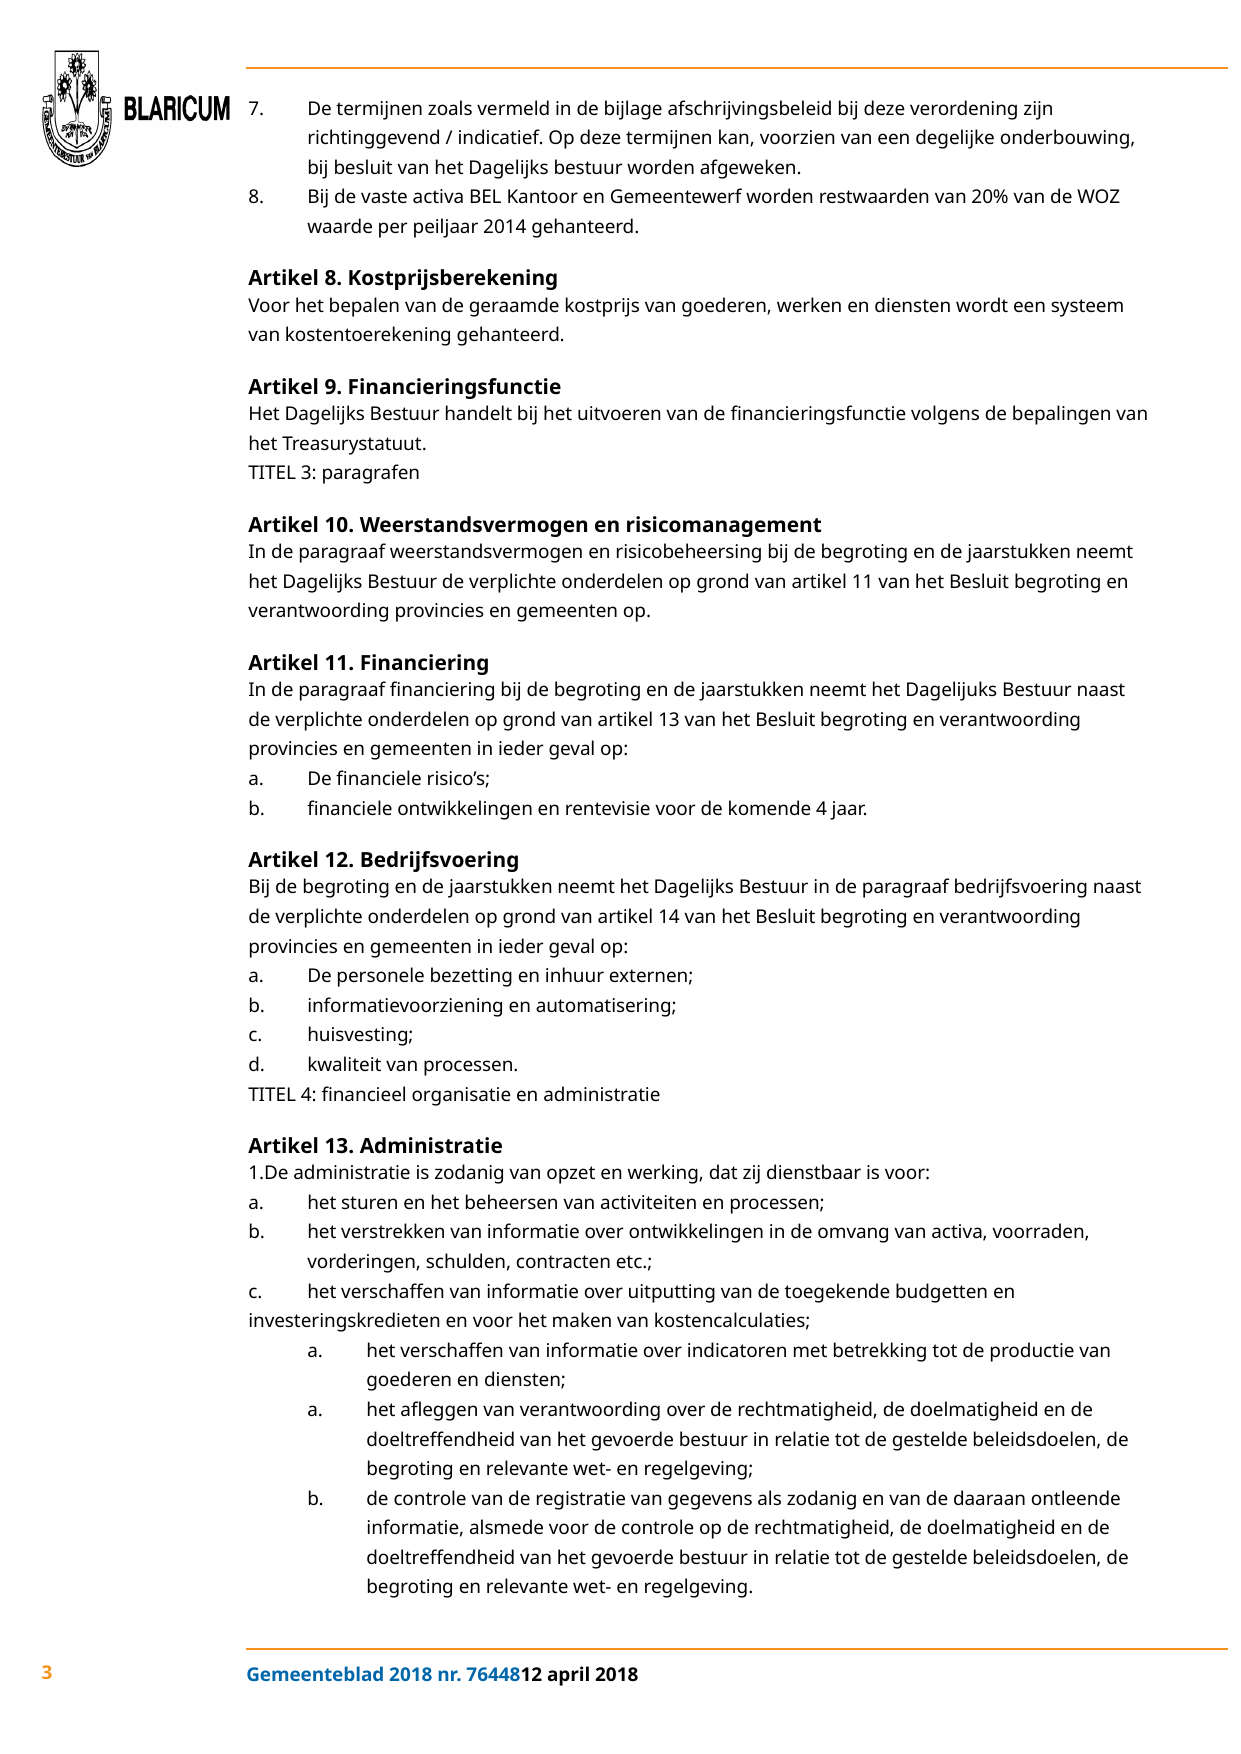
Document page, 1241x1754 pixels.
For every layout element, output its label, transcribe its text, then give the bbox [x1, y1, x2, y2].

list het verschaffen van informatie over indicatoren met betrekking tot de productie van goederen en diensten; [307, 1337, 1152, 1392]
text Artikel 13. Administratie [248, 1131, 1152, 1159]
text Bij de begroting en de jaarstukken neemt het Dagelijks Bestuur in de paragraaf bedrijfsvoering naast de verplichte onderdelen op grond van artikel 14 van het Besluit begroting en verantwoording provincies en gemeenten in ieder geval op: [248, 874, 1152, 958]
picture [41, 47, 231, 172]
list het verschaffen van informatie over uitputting van de toegekende budgetten en [248, 1278, 1152, 1304]
list het afleggen van verantwoording over de rechtmatigheid, de doelmatigheid en de doeltreffendheid van het gevoerde bestuur in relatie tot de gestelde beleidsdoelen, de begroting en relevante wet- en regelgeving; [307, 1396, 1152, 1481]
text Artikel 8. Kostprijsberekening [248, 263, 1152, 292]
list de controle van de registratie van gegevens als zodanig en van de daaraan ontleende informatie, alsmede voor de controle op de rechtmatigheid, de doelmatigheid en de doeltreffendheid van het gevoerde bestuur in relatie tot de gestelde beleidsdoelen, de begroting en relevante wet- en regelgeving. [307, 1485, 1152, 1599]
list het sturen en het beheersen van activiteiten en processen; [248, 1189, 1152, 1215]
text TITEL 4: financieel organisatie en administratie [248, 1081, 1152, 1106]
list kwaliteit van processen. [248, 1051, 1152, 1077]
text TITEL 3: paragrafen [248, 459, 1152, 485]
text Artikel 9. Financieringsfunctie [248, 372, 1152, 400]
text Artikel 11. Financiering [248, 648, 1152, 676]
text Artikel 10. Weerstandsvermogen en risicomanagement [248, 510, 1152, 538]
list Bij de vaste activa BEL Kantoor en Gemeentewerf worden restwaarden van 20% van de WOZ waarde per peiljaar 2014 gehanteerd. [248, 183, 1152, 239]
list financiele ontwikkelingen en rentevisie voor de komende 4 jaar. [248, 795, 1152, 821]
text Het Dagelijks Bestuur handelt bij het uitvoeren van de financieringsfunctie volgens de bepalingen van het Treasurystatuut. [248, 400, 1152, 456]
text investeringskredieten en voor het maken van kostencalculaties; [248, 1307, 1152, 1333]
list De termijnen zoals vermeld in de bijlage afschrijvingsbeleid bij deze verordening zijn richtinggevend / indicatief. Op deze termijnen kan, voorzien van een degelijke onderbouwing, bij besluit van het Dagelijks bestuur worden afgeweken. [248, 95, 1152, 180]
text Voor het bepalen van de geraamde kostprijs van goederen, werken en diensten wordt een systeem van kostentoerekening gehanteerd. [248, 292, 1152, 347]
text In de paragraaf financiering bij de begroting en de jaarstukken neemt het Dagelijuks Bestuur naast de verplichte onderdelen op grond van artikel 13 van het Besluit begroting en verantwoording provincies en gemeenten in ieder geval op: [248, 676, 1152, 761]
list informatievoorziening en automatisering; [248, 992, 1152, 1018]
list De financiele risico’s; [248, 765, 1152, 791]
list De personele bezetting en inhuur externen; [248, 962, 1152, 988]
text 1.De administratie is zodanig van opzet en werking, dat zij dienstbaar is voor: [248, 1159, 1152, 1185]
text Artikel 12. Bedrijfsvoering [248, 845, 1152, 874]
list huisvesting; [248, 1022, 1152, 1047]
text In de paragraaf weerstandsvermogen en risicobeheersing bij de begroting en de jaarstukken neemt het Dagelijks Bestuur de verplichte onderdelen op grond van artikel 11 van het Besluit begroting en verantwoording provincies en gemeenten op. [248, 538, 1152, 623]
list het verstrekken van informatie over ontwikkelingen in de omvang van activa, voorraden, vorderingen, schulden, contracten etc.; [248, 1219, 1152, 1274]
